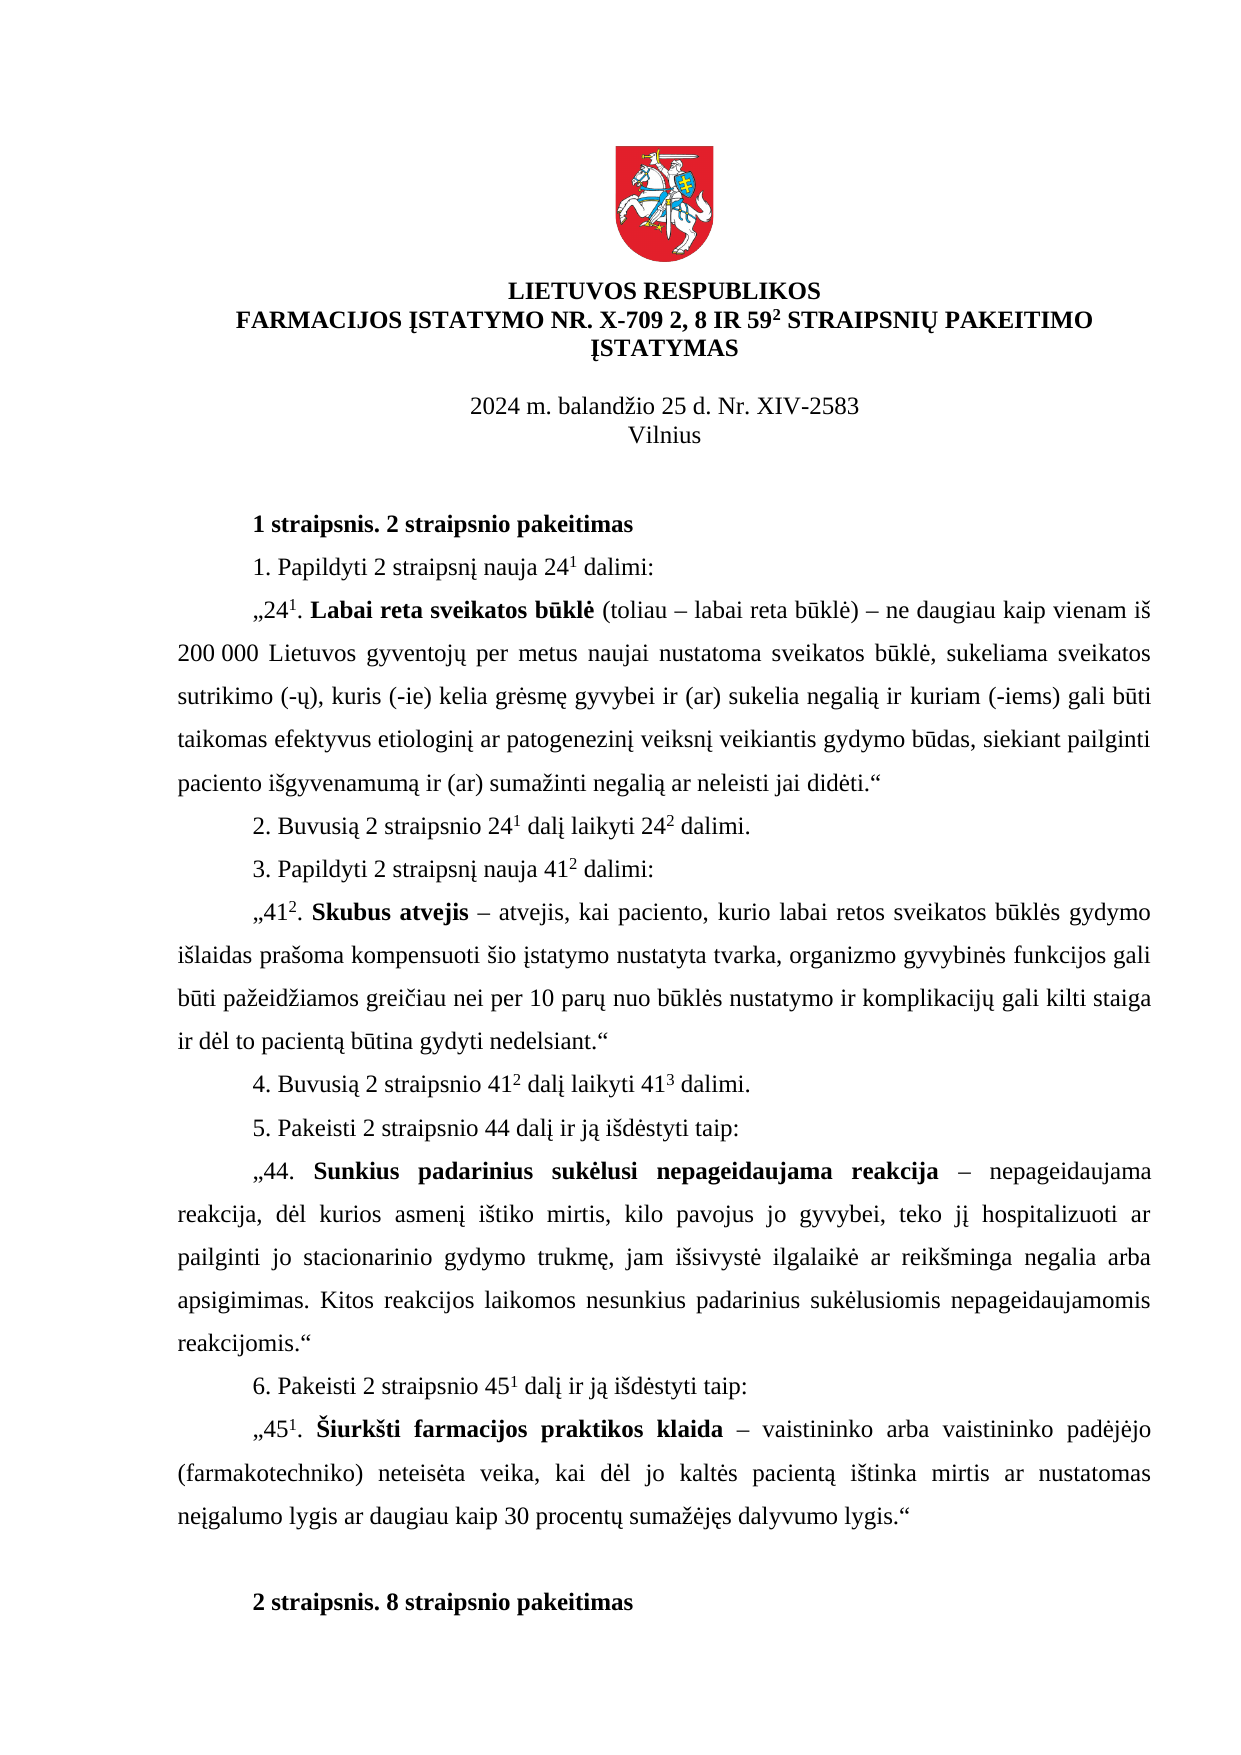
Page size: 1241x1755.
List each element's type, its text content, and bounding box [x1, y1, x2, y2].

text 2024 m. balandžio 25 d. Nr. XIV-2583 [177, 391, 1152, 420]
text Vilnius [177, 420, 1152, 448]
text 4. Buvusią 2 straipsnio 412 dalį laikyti 413 dalimi. [177, 1069, 1152, 1098]
text 6. Pakeisti 2 straipsnio 451 dalį ir ją išdėstyti taip: [177, 1371, 1152, 1400]
text 1 straipsnis. 2 straipsnio pakeitimas [177, 509, 1152, 538]
text LIETUVOS RESPUBLIKOS [177, 276, 1152, 305]
text ĮSTATYMAS [177, 333, 1152, 362]
text 2. Buvusią 2 straipsnio 241 dalį laikyti 242 dalimi. [177, 811, 1152, 839]
text 3. Papildyti 2 straipsnį nauja 412 dalimi: [177, 854, 1152, 883]
text „241. Labai reta sveikatos būklė (toliau – labai reta būklė) – ne daugiau kaip vienam iš 200 000 Lietuvos gyventojų per metus naujai nustatoma sveikatos būklė, sukeliama sveikatos sutrikimo (-ų), kuris (-ie) kelia grėsmę gyvybei ir (ar) sukelia negalią ir kuriam (-iems) gali būti taikomas efektyvus etiologinį ar patogenezinį veiksnį veikiantis gydymo būdas, siekiant pailginti paciento išgyvenamumą ir (ar) sumažinti negalią ar neleisti jai didėti.“ [177, 595, 1152, 796]
text 1. Papildyti 2 straipsnį nauja 241 dalimi: [252, 552, 1152, 581]
text FARMACIJOS ĮSTATYMO NR. X-709 2, 8 IR 592 STRAIPSNIŲ PAKEITIMO [177, 305, 1152, 333]
text „451. Šiurkšti farmacijos praktikos klaida – vaistininko arba vaistininko padėjėjo (farmakotechniko) neteisėta veika, kai dėl jo kaltės pacientą ištinka mirtis ar nustatomas neįgalumo lygis ar daugiau kaip 30 procentų sumažėjęs dalyvumo lygis.“ [177, 1414, 1152, 1529]
text 2 straipsnis. 8 straipsnio pakeitimas [177, 1587, 1152, 1616]
text „412. Skubus atvejis – atvejis, kai paciento, kurio labai retos sveikatos būklės gydymo išlaidas prašoma kompensuoti šio įstatymo nustatyta tvarka, organizmo gyvybinės funkcijos gali būti pažeidžiamos greičiau nei per 10 parų nuo būklės nustatymo ir komplikacijų gali kilti staiga ir dėl to pacientą būtina gydyti nedelsiant.“ [177, 897, 1152, 1055]
text „44. Sunkius padarinius sukėlusi nepageidaujama reakcija – nepageidaujama reakcija, dėl kurios asmenį ištiko mirtis, kilo pavojus jo gyvybei, teko jį hospitalizuoti ar pailginti jo stacionarinio gydymo trukmę, jam išsivystė ilgalaikė ar reikšminga negalia arba apsigimimas. Kitos reakcijos laikomos nesunkius padarinius sukėlusiomis nepageidaujamomis reakcijomis.“ [177, 1156, 1152, 1357]
text 5. Pakeisti 2 straipsnio 44 dalį ir ją išdėstyti taip: [177, 1113, 1152, 1141]
